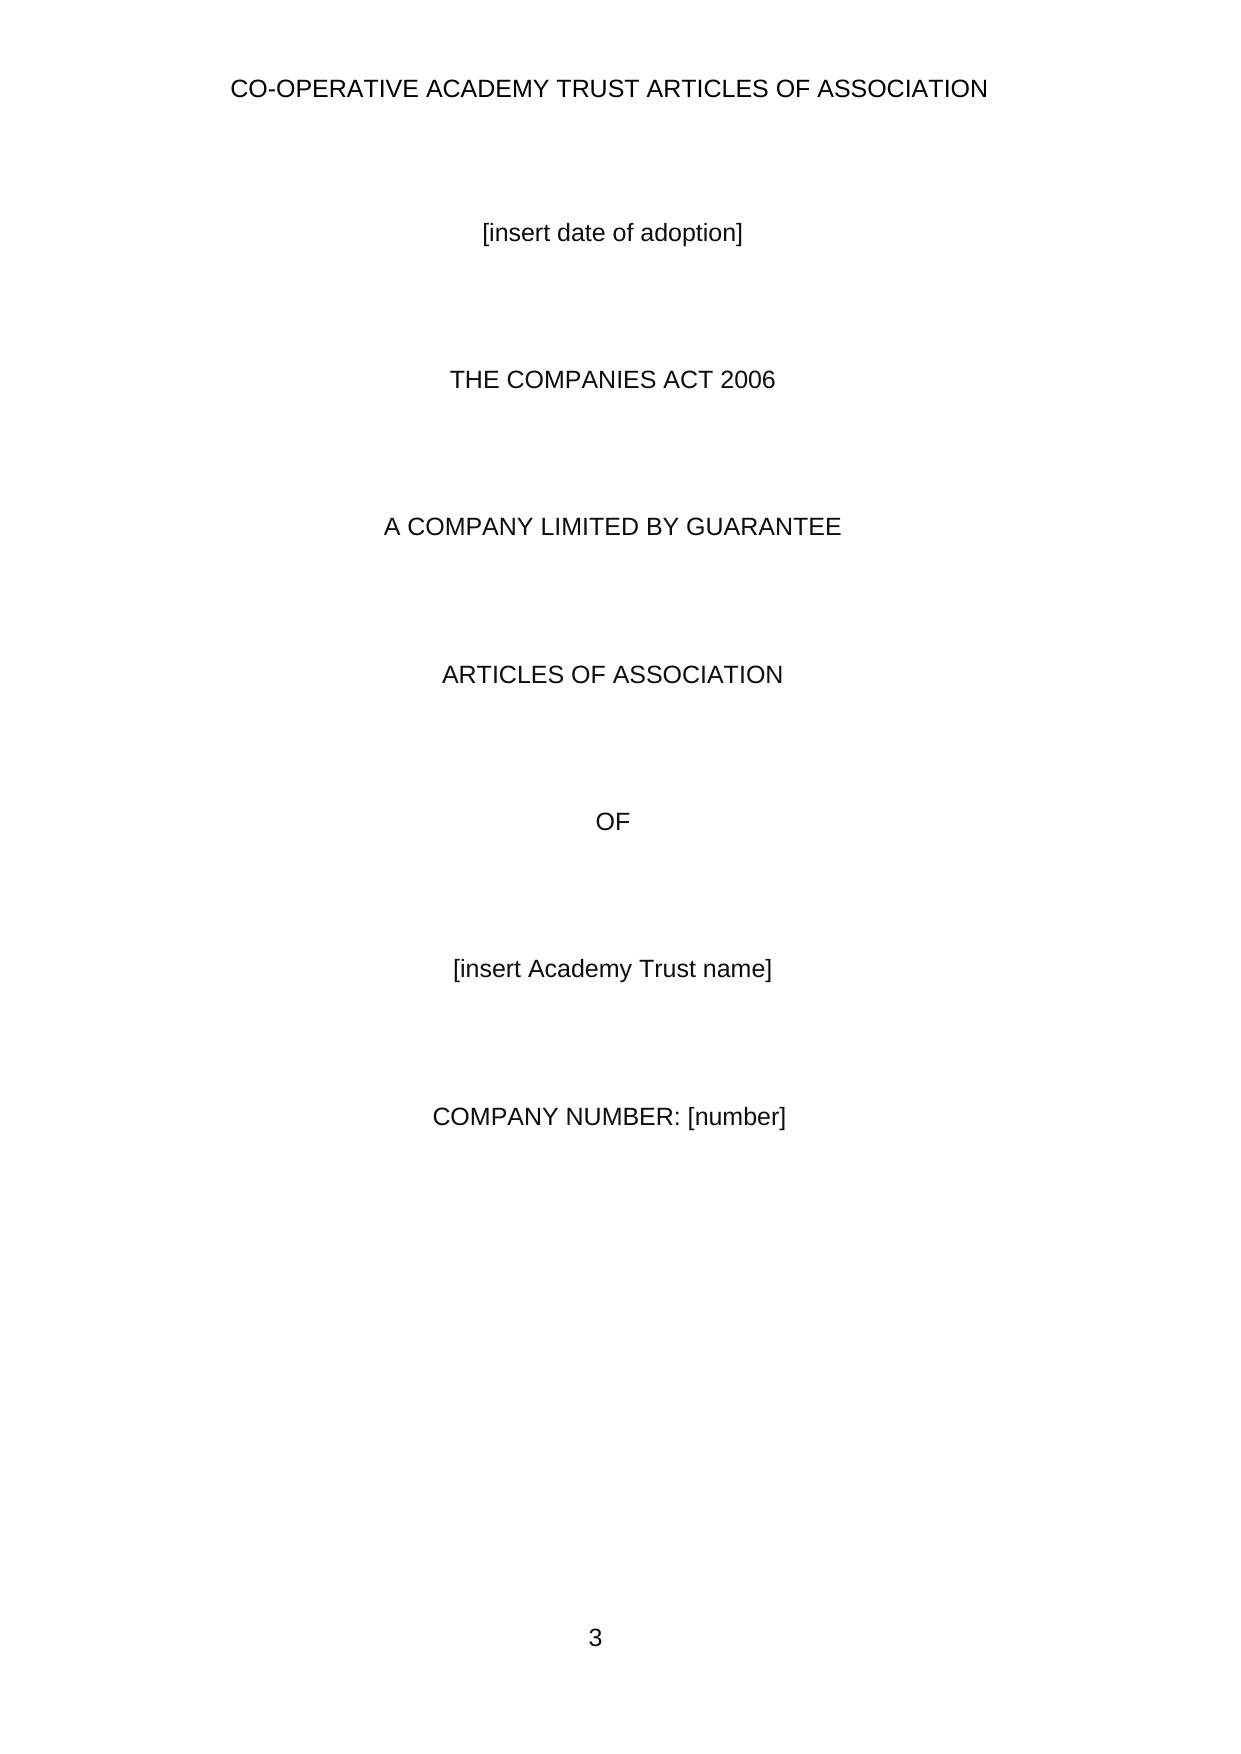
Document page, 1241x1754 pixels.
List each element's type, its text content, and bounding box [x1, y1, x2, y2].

text [insert date of adoption] [118, 218, 1107, 246]
text [insert Academy Trust name] [118, 954, 1107, 983]
text A COMPANY LIMITED BY GUARANTEE [118, 512, 1107, 541]
text ARTICLES OF ASSOCIATION [118, 659, 1107, 688]
text OF [118, 807, 1107, 836]
text THE COMPANIES ACT 2006 [118, 365, 1107, 394]
text COMPANY NUMBER: [number] [118, 1101, 1107, 1130]
